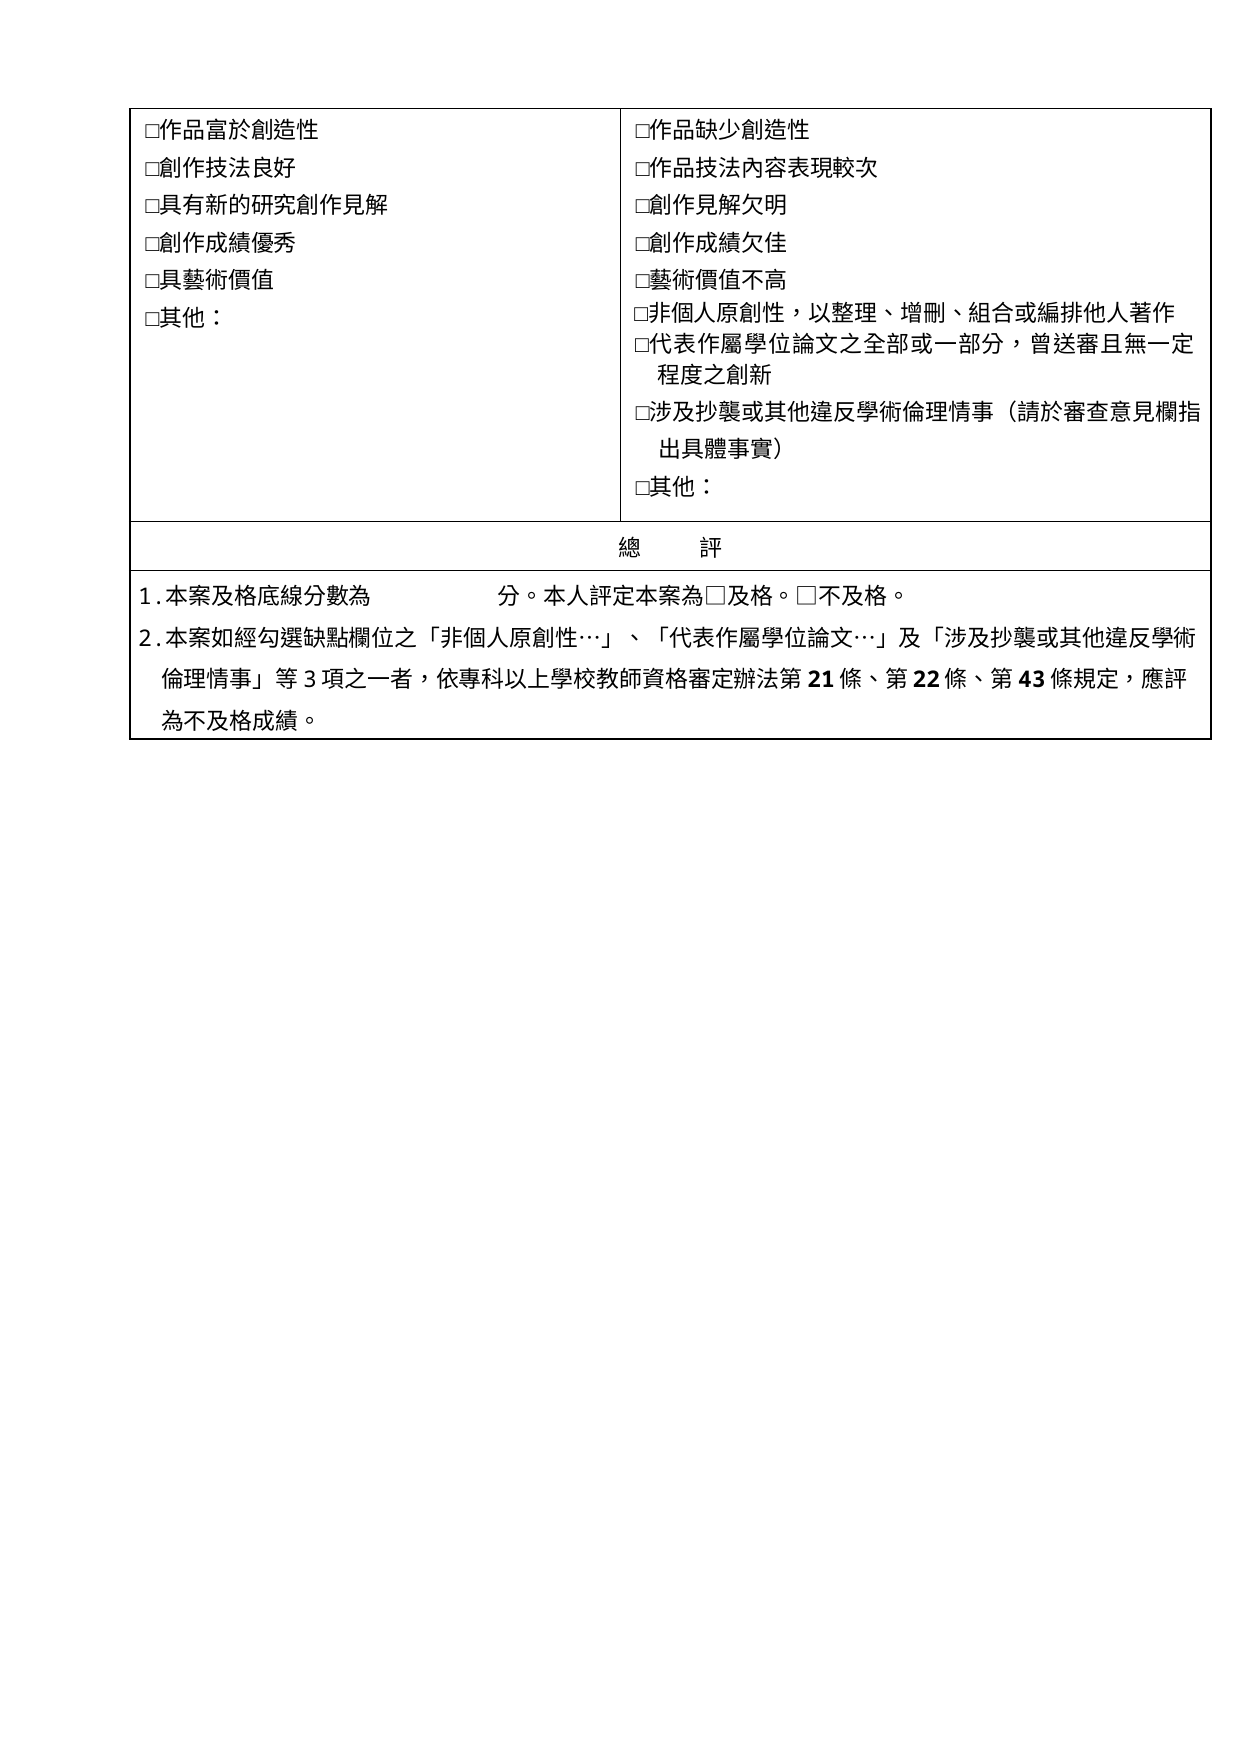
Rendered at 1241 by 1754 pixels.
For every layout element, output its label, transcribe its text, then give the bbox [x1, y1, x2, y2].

table_cell □作品富於創造性 □創作技法良好 □具有新的研究創作見解 □創作成績優秀 □具藝術價值 □其他： [131, 109, 620, 521]
table_cell 1.本案及格底線分數為 分。本人評定本案為□及格。□不及格。 2.本案如經勾選缺點欄位之「非個人原創性…」、「代表作屬學位論文…」及「涉及抄襲或其他違反學術倫理情事」等3項之一者，依專科以上學校教師資格審定辦法第21條、第22條、第43條規定，應評為不及格成績。 [131, 571, 1210, 738]
table_cell □作品缺少創造性 □作品技法內容表現較次 □創作見解欠明 □創作成績欠佳 □藝術價值不高 □非個人原創性，以整理、增刪、組合或編排他人著作 □代表作屬學位論文之全部或一部分，曾送審且無一定程度之創新 □涉及抄襲或其他違反學術倫理情事（請於審查意見欄指出具體事實） □其他： [621, 109, 1210, 521]
table_cell 總 評 [131, 522, 1210, 570]
